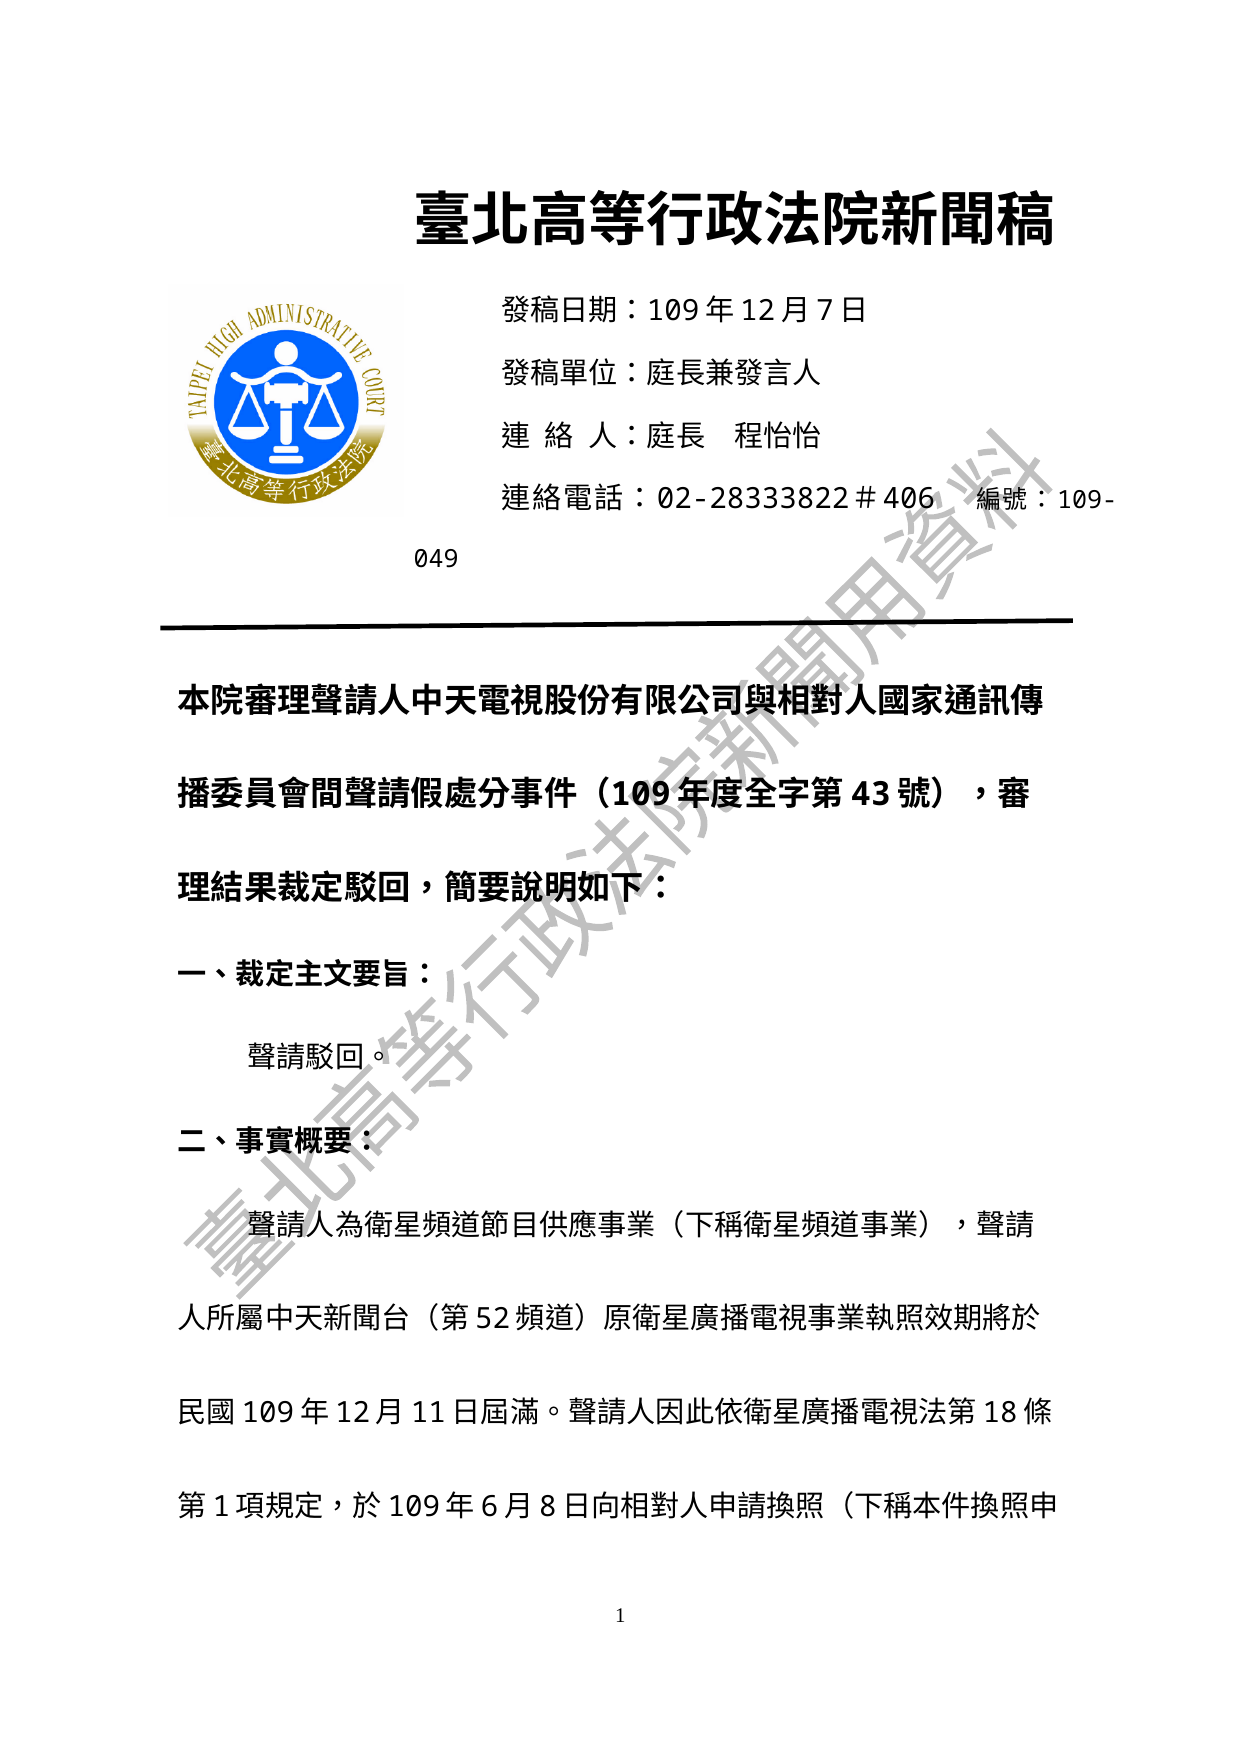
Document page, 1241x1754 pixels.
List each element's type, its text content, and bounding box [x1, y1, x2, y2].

text 二、事實概要： [177, 1097, 357, 1160]
table_header 臺北高等行政法院新聞稿 發稿日期：109年12月7日 發稿單位：庭長兼發言人 連 絡 人：庭長 程怡怡 連絡電話：02-28333822＃406 編號：109-049 [410, 142, 1120, 579]
text 二、事實概要： [341, 1097, 370, 1122]
table_header [161, 142, 410, 579]
text 本院審理聲請人中天電視股份有限公司與相對人國家通訊傳播委員會間聲請假處分事件（109年度全字第43號），審理結果裁定駁回，簡要說明如下： [177, 656, 1063, 906]
text [413, 1014, 1063, 1076]
text 二、事實概要： [351, 1097, 1063, 1160]
text 聲請人為衛星頻道節目供應事業（下稱衛星頻道事業），聲請人所屬中天新聞台（第52頻道）原衛星廣播電視事業執照效期將於民國109年12月11日屆滿。聲請人因此依衛星廣播電視法第18條第1項規定，於109年6月8日向相對人申請換照（下稱本件換照申請案），經相對人以109年11月25日通傳內容字第10900279310號函（下稱原處分）駁回。聲請人主張相對人就本件換照申請案之審議，有多項程序上及實體上違法情形，且因原執照期限即將屆滿，造成聲請人無法繼續經營中天新聞台並使用第52頻道，有重大損害或急迫危險，故有必要在提起本案訴訟前向本院聲請定暫時狀態處分如下：相對人應暫時許可聲請人換發中天新聞台衛星廣播電視事業執照，執照期限自109年12月12日起至本案行政訴訟判決確定時止（下稱聲請事項一）；相對人於本件假處分程序確定前，不得許可或同意有線電視系統業者就第52頻道所為頻道規劃變更之申請（下稱聲請事項二）。 [177, 1181, 1063, 1525]
text 二、事實概要： [346, 1097, 385, 1133]
text 一、裁定主文要旨： [177, 930, 1063, 992]
text 聲請駁回。 [177, 1014, 424, 1076]
